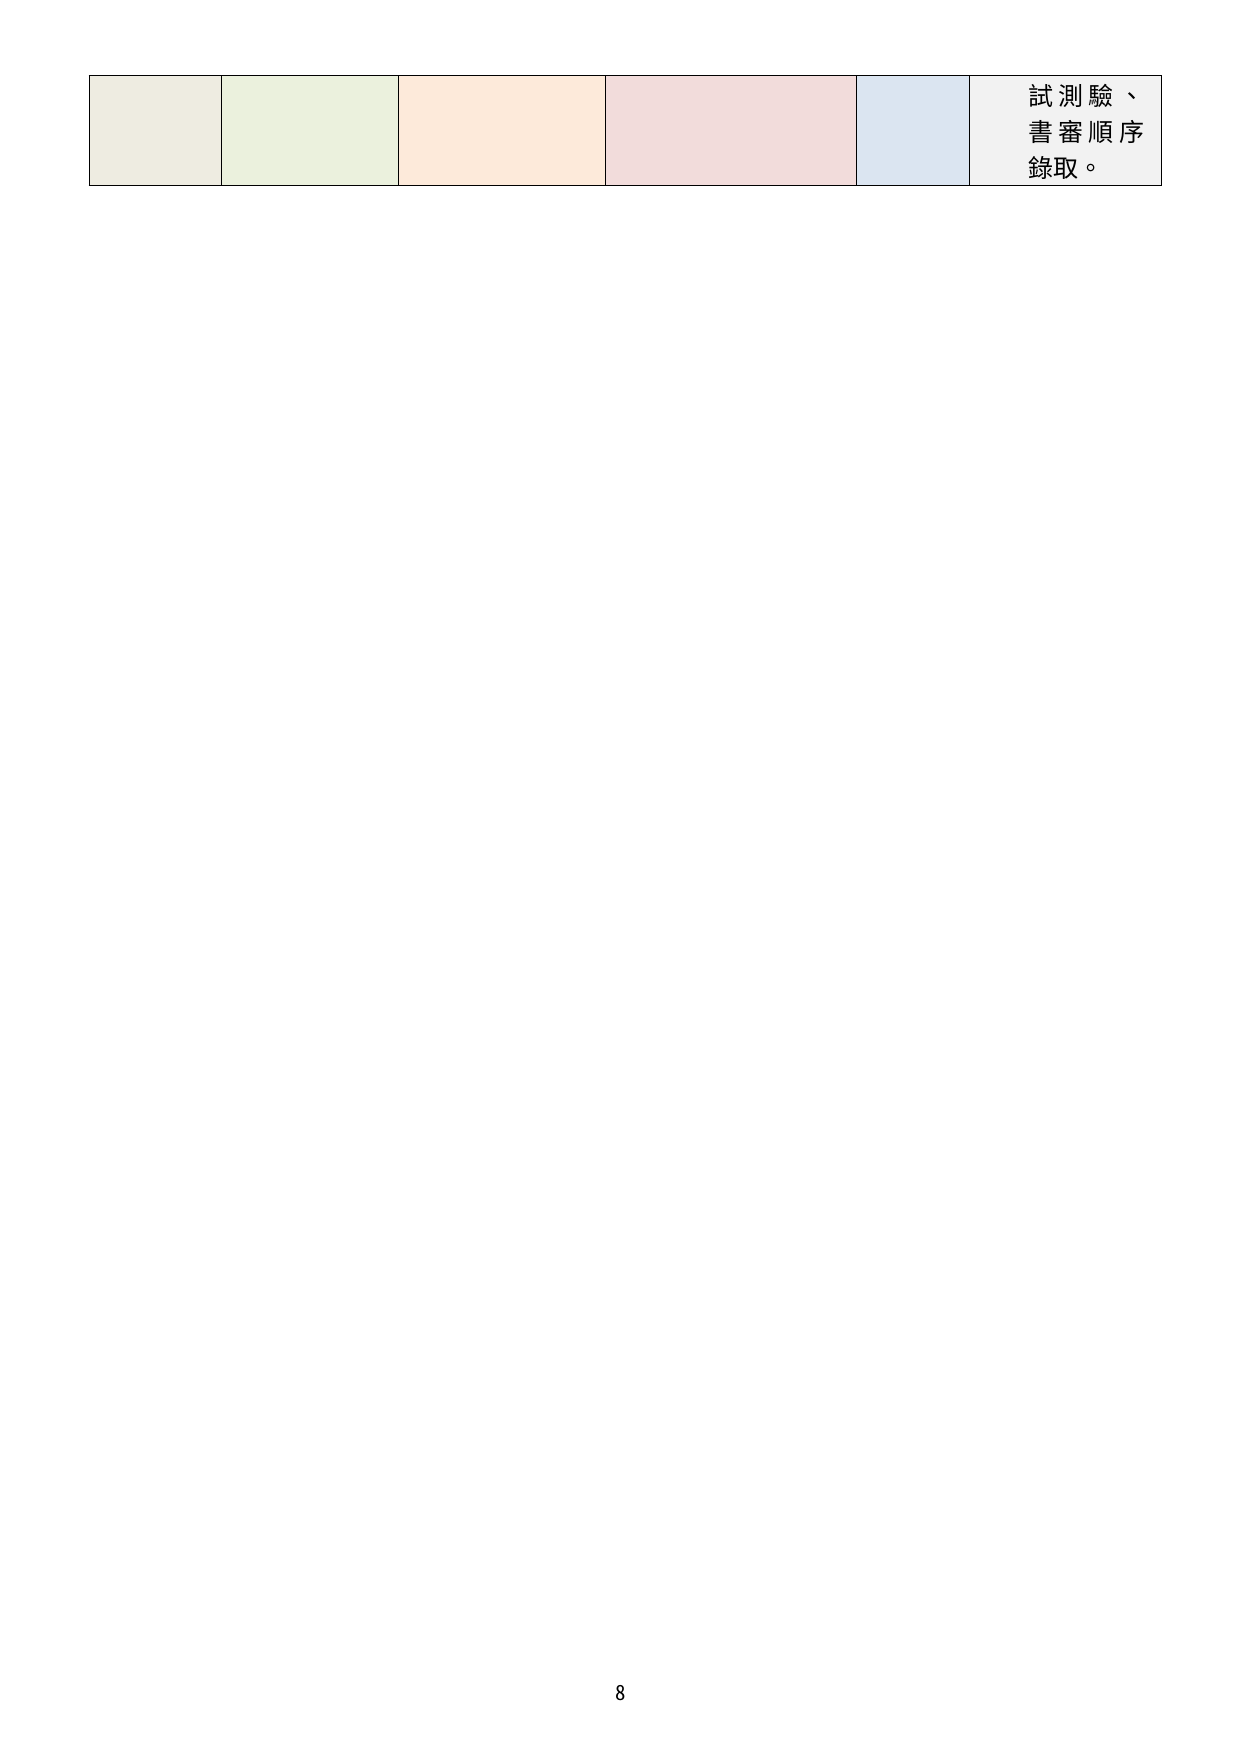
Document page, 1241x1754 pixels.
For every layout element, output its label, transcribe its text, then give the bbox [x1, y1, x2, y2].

table_cell [399, 76, 605, 185]
table_cell 試測驗、書審順序錄取。 [970, 76, 1161, 185]
table_cell [857, 76, 969, 185]
table_cell [606, 76, 856, 185]
table_cell [222, 76, 398, 185]
table_cell [90, 76, 221, 185]
